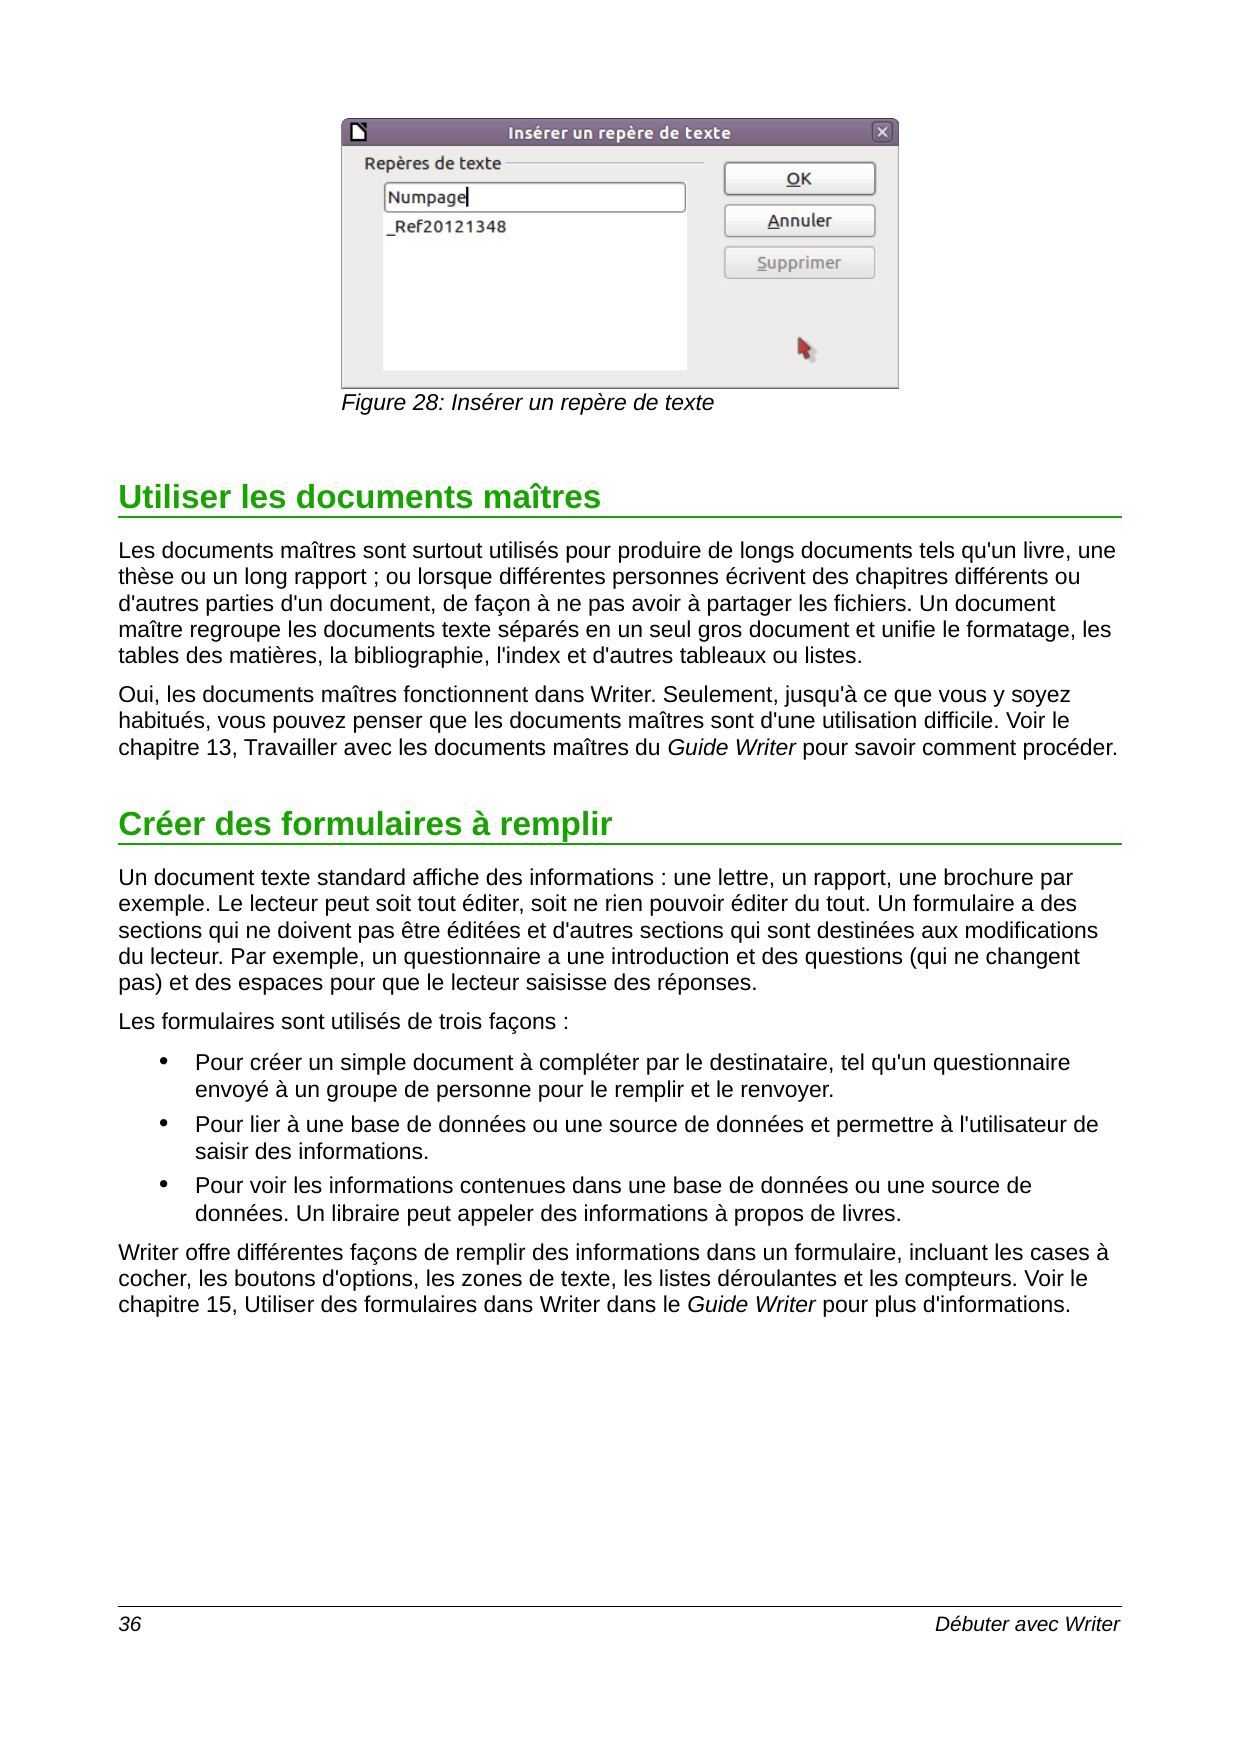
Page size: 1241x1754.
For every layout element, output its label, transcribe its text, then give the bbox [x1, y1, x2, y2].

text Oui, les documents maîtres fonctionnent dans Writer. Seulement, jusqu'à ce que vous y soyez habitués, vous pouvez penser que les documents maîtres sont d'une utilisation difficile. Voir le chapitre 13, Travailler avec les documents maîtres du Guide Writer pour savoir comment procéder. [118, 681, 1122, 760]
text Writer offre différentes façons de remplir des informations dans un formulaire, incluant les cases à cocher, les boutons d'options, les zones de texte, les listes déroulantes et les compteurs. Voir le chapitre 15, Utiliser des formulaires dans Writer dans le Guide Writer pour plus d'informations. [118, 1238, 1122, 1317]
text Les formulaires sont utilisés de trois façons : [118, 1008, 1122, 1034]
text Un document texte standard affiche des informations : une lettre, un rapport, une brochure par exemple. Le lecteur peut soit tout éditer, soit ne rien pouvoir éditer du tout. Un formulaire a des sections qui ne doivent pas être éditées et d'autres sections qui sont destinées aux modifications du lecteur. Par exemple, un questionnaire a une introduction et des questions (qui ne changent pas) et des espaces pour que le lecteur saisisse des réponses. [118, 864, 1122, 996]
picture [341, 118, 899, 389]
text Figure 28: Insérer un repère de texte [341, 389, 899, 415]
list Pour voir les informations contenues dans une base de données ou une source de données. Un libraire peut appeler des informations à propos de livres. [156, 1171, 1122, 1226]
subtitle Utiliser les documents maîtres [118, 477, 1122, 516]
text Les documents maîtres sont surtout utilisés pour produire de longs documents tels qu'un livre, une thèse ou un long rapport ; ou lorsque différentes personnes écrivent des chapitres différents ou d'autres parties d'un document, de façon à ne pas avoir à partager les fichiers. Un document maître regroupe les documents texte séparés en un seul gros document et unifie le formatage, les tables des matières, la bibliographie, l'index et d'autres tableaux ou listes. [118, 537, 1122, 668]
list Pour créer un simple document à compléter par le destinataire, tel qu'un questionnaire envoyé à un groupe de personne pour le remplir et le renvoyer. [156, 1047, 1122, 1102]
list Pour lier à une base de données ou une source de données et permettre à l'utilisateur de saisir des informations. [156, 1109, 1122, 1164]
subtitle Créer des formulaires à remplir [118, 804, 1122, 843]
